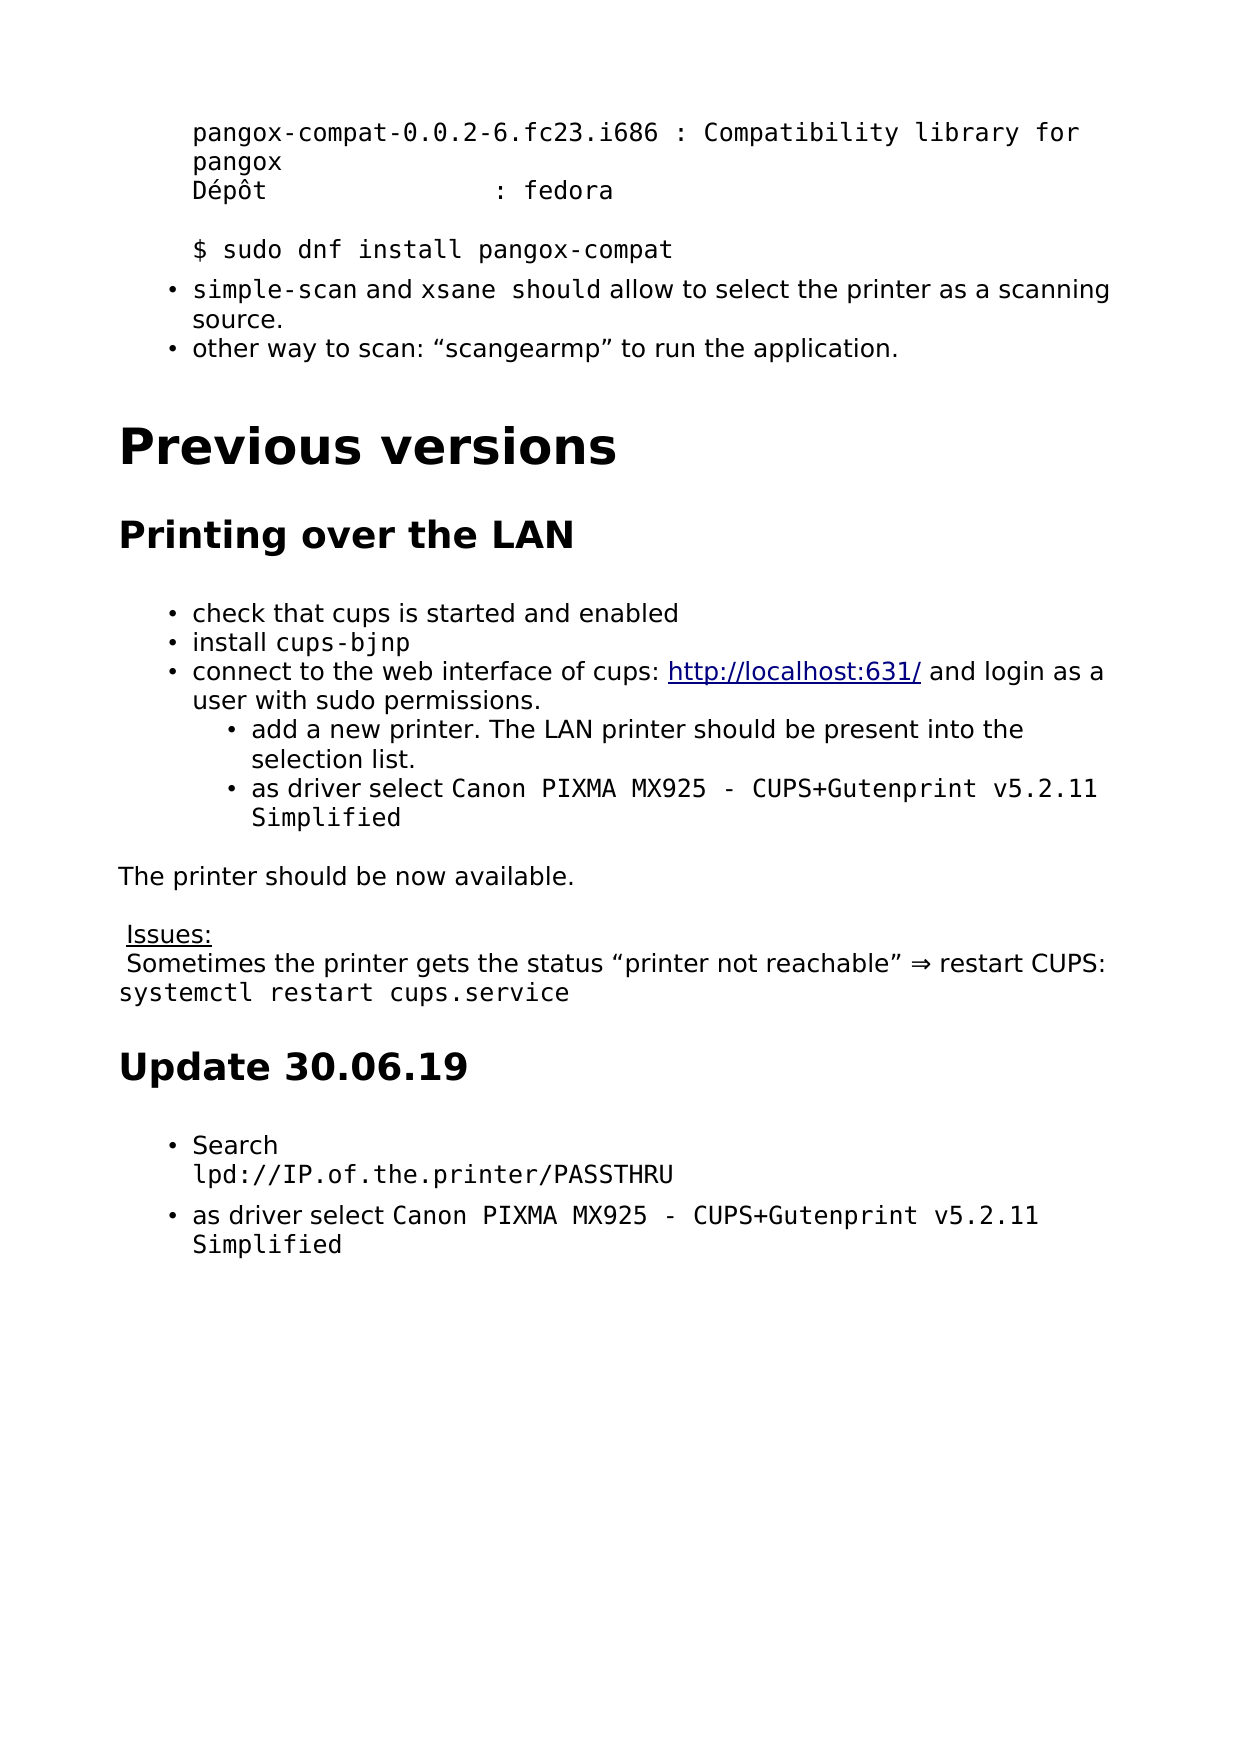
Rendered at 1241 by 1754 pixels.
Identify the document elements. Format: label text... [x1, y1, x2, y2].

list as driver select Canon PIXMA MX925 - CUPS+Gutenprint v5.2.11 Simplified [236, 774, 1122, 832]
list lpd://IP.of.the.printer/PASSTHRU [177, 1160, 1122, 1189]
list install cups-bjnp [177, 628, 1122, 657]
subtitle Update 30.06.19 [118, 1045, 1122, 1089]
list add a new printer. The LAN printer should be present into the selection list. [236, 716, 1122, 774]
list Search [177, 1131, 1122, 1160]
list as driver select Canon PIXMA MX925 - CUPS+Gutenprint v5.2.11 Simplified [177, 1201, 1122, 1259]
list simple-scan and xsane should allow to select the printer as a scanning source. [177, 276, 1122, 334]
list connect to the web interface of cups: http://localhost:631/ and login as a user with sudo permissions. [177, 657, 1122, 716]
list check that cups is started and enabled [177, 599, 1122, 628]
subtitle Previous versions [118, 418, 1122, 476]
subtitle Printing over the LAN [118, 513, 1122, 557]
list other way to scan: “scangearmp” to run the application. [177, 334, 1122, 363]
text The printer should be now available. Issues: Sometimes the printer gets the status “printer not reachable” ⇒ restart CUPS: systemctl restart cups.service [118, 862, 1122, 1008]
list pangox-compat-0.0.2-6.fc23.i686 : Compatibility library for pangox Dépôt : fedora $ sudo dnf install pangox-compat [177, 118, 1122, 264]
